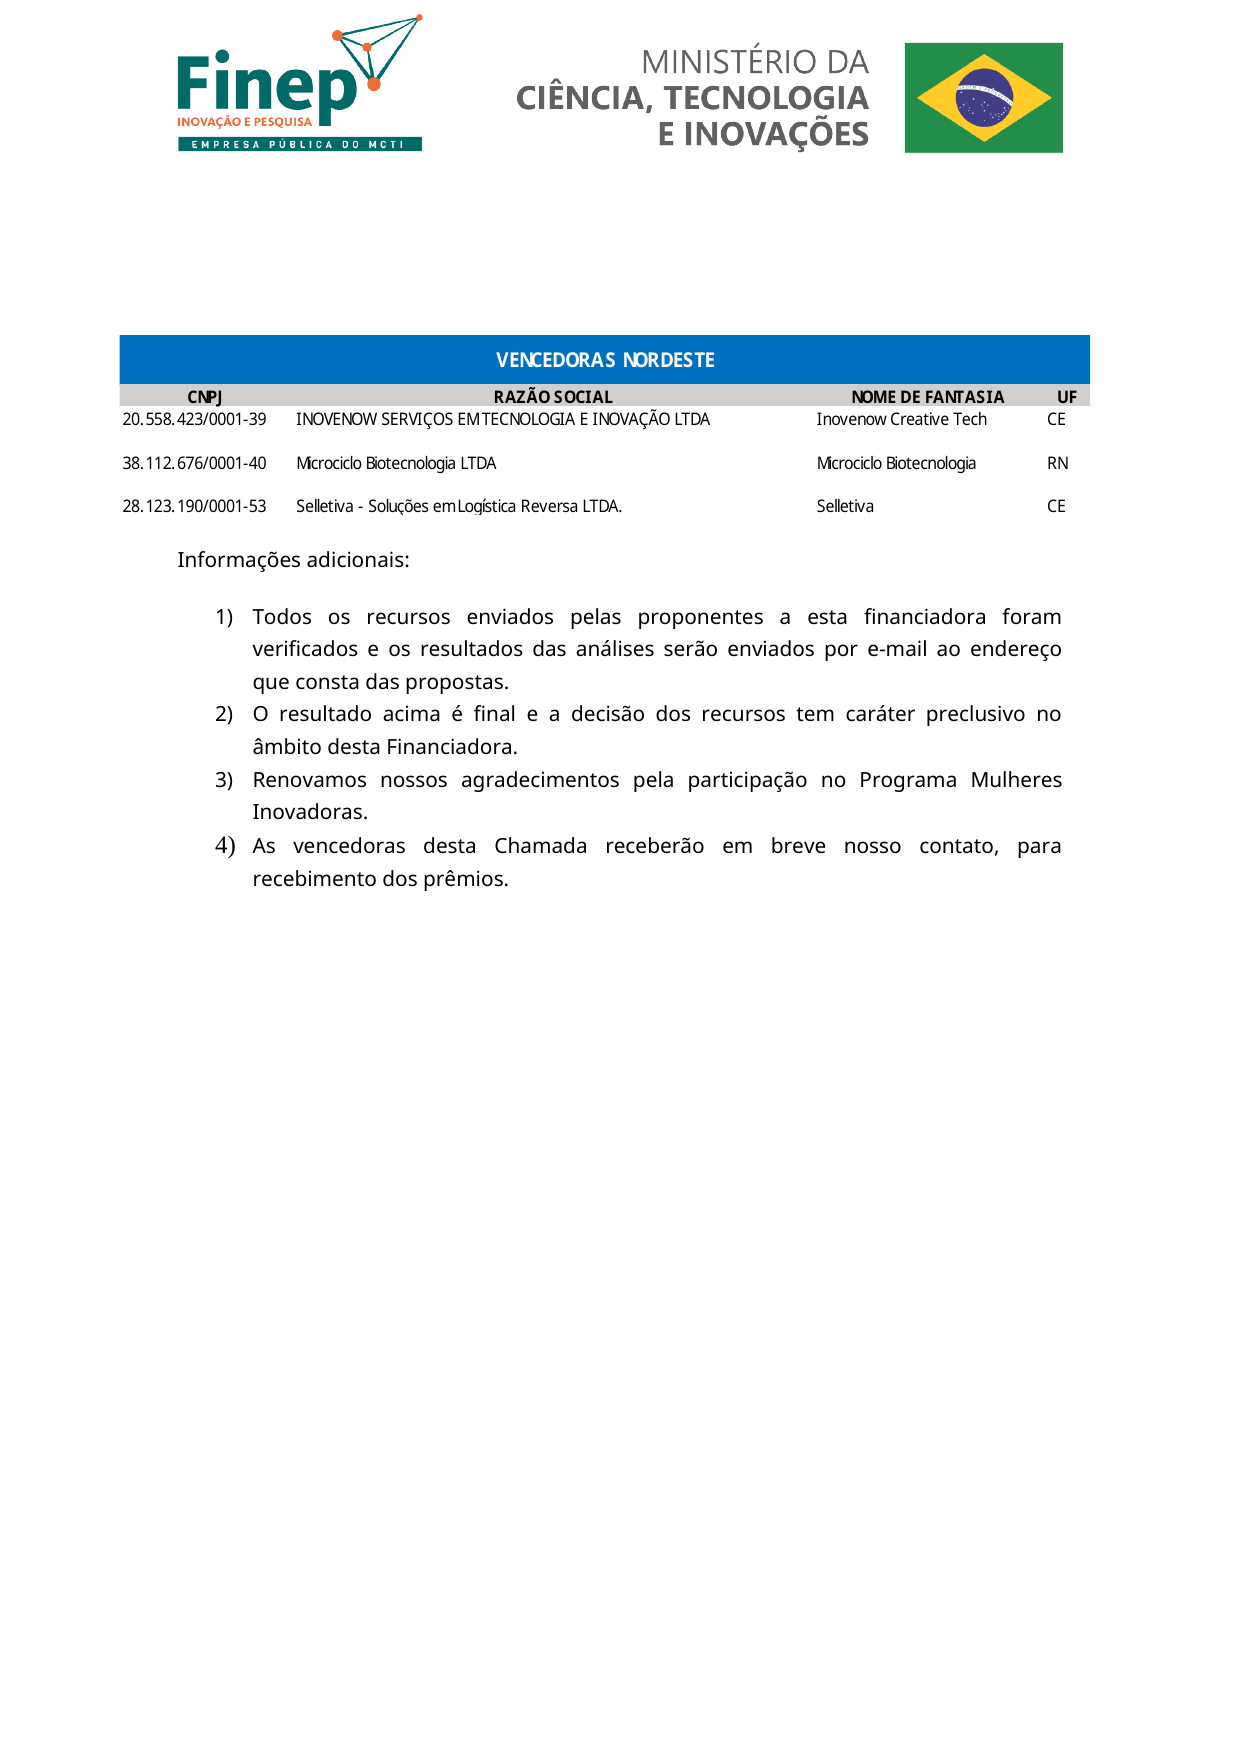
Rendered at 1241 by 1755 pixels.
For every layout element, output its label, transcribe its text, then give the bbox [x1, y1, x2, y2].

list As vencedoras desta Chamada receberão em breve nosso contato, para recebimento dos prêmios. [215, 830, 1063, 892]
list O resultado acima é final e a decisão dos recursos tem caráter preclusivo no âmbito desta Financiadora. [215, 699, 1063, 761]
list Todos os recursos enviados pelas proponentes a esta financiadora foram verificados e os resultados das análises serão enviados por e-mail ao endereço que consta das propostas. [215, 602, 1063, 695]
list Renovamos nossos agradecimentos pela participação no Programa Mulheres Inovadoras. [215, 765, 1063, 826]
text Informações adicionais: [177, 545, 1063, 573]
